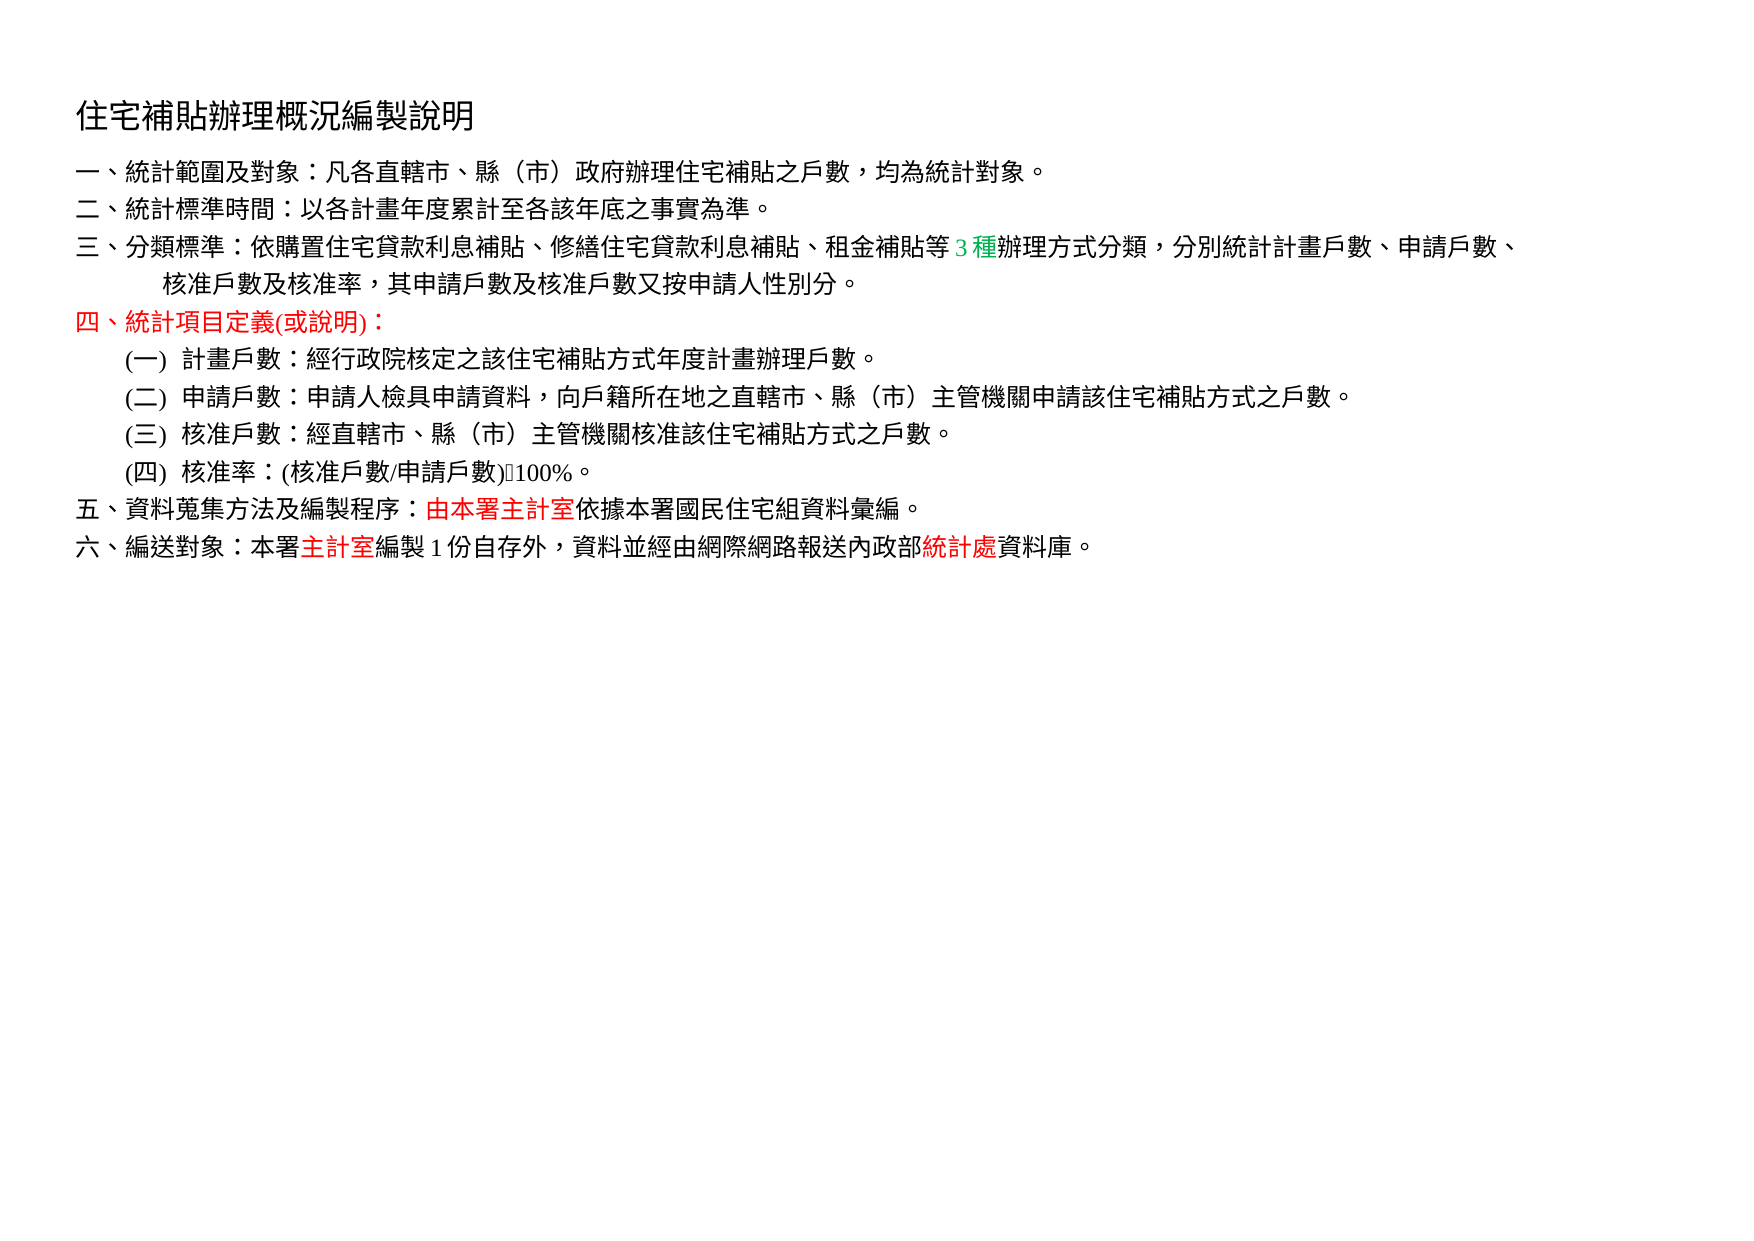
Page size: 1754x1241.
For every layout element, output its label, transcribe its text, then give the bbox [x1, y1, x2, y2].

text 六、編送對象：本署主計室編製1份自存外，資料並經由網際網路報送內政部統計處資料庫。 [75, 526, 1679, 564]
text 五、資料蒐集方法及編製程序：由本署主計室依據本署國民住宅組資料彙編。 [75, 489, 1679, 526]
text 二、統計標準時間：以各計畫年度累計至各該年底之事實為準。 [75, 189, 1679, 226]
text 三、分類標準：依購置住宅貸款利息補貼、修繕住宅貸款利息補貼、租金補貼等3種辦理方式分類，分別統計計畫戶數、申請戶數、 [75, 226, 1679, 264]
text 一、統計範圍及對象：凡各直轄市、縣（市）政府辦理住宅補貼之戶數，均為統計對象。 [75, 151, 1679, 189]
text 住宅補貼辦理概況編製說明 [75, 76, 1679, 151]
list 計畫戶數：經行政院核定之該住宅補貼方式年度計畫辦理戶數。 [125, 339, 1679, 376]
text 四、統計項目定義(或說明)： [75, 301, 1679, 339]
text 核准戶數及核准率，其申請戶數及核准戶數又按申請人性別分。 [75, 264, 1679, 301]
list 核准率：(核准戶數/申請戶數)100%。 [125, 451, 1679, 489]
list 核准戶數：經直轄市、縣（市）主管機關核准該住宅補貼方式之戶數。 [125, 414, 1679, 451]
list 申請戶數：申請人檢具申請資料，向戶籍所在地之直轄市、縣（市）主管機關申請該住宅補貼方式之戶數。 [125, 376, 1679, 414]
